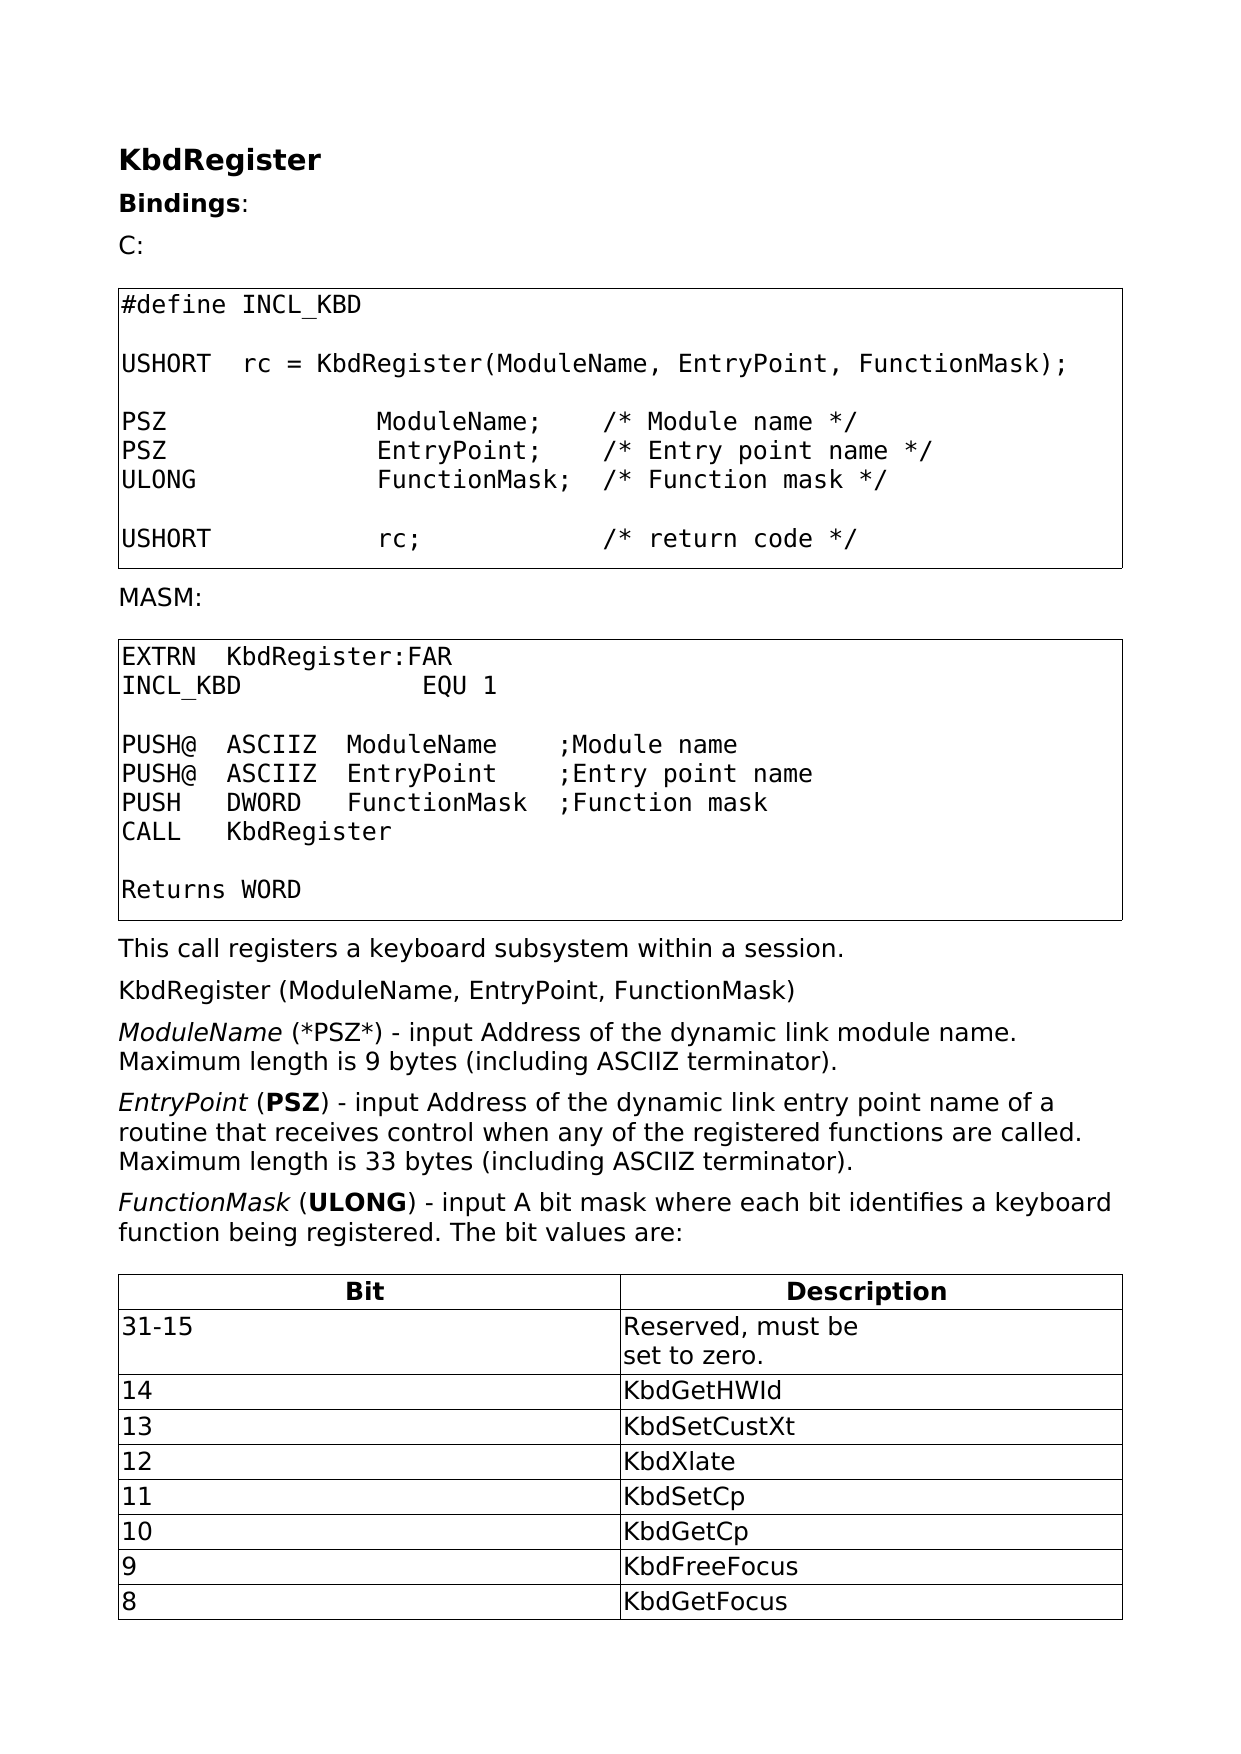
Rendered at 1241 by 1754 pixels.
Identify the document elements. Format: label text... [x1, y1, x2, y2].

table_cell 11 [119, 1480, 620, 1514]
text This call registers a keyboard subsystem within a session. [118, 934, 1122, 963]
table_header EXTRN KbdRegister:FAR INCL_KBD EQU 1 PUSH@ ASCIIZ ModuleName ;Module name PUSH@ ASCIIZ EntryPoint ;Entry point name PUSH DWORD FunctionMask ;Function mask CALL KbdRegister Returns WORD [119, 640, 1122, 919]
text FunctionMask (ULONG) - input A bit mask where each bit identifies a keyboard function being registered. The bit values are: [118, 1188, 1122, 1247]
table_cell 13 [119, 1410, 620, 1444]
text MASM: [118, 583, 1122, 612]
table_cell 14 [119, 1375, 620, 1409]
table_header Description [621, 1275, 1122, 1309]
table_cell KbdSetCustXt [621, 1410, 1122, 1444]
table_cell KbdXlate [621, 1445, 1122, 1479]
table_cell 31-15 [119, 1310, 620, 1373]
table_header Bit [119, 1275, 620, 1309]
table_cell 10 [119, 1515, 620, 1549]
text C: [118, 231, 1122, 260]
text KbdRegister (ModuleName, EntryPoint, FunctionMask) [118, 976, 1122, 1005]
table_header #define INCL_KBD USHORT rc = KbdRegister(ModuleName, EntryPoint, FunctionMask); PSZ ModuleName; /* Module name */ PSZ EntryPoint; /* Entry point name */ ULONG FunctionMask; /* Function mask */ USHORT rc; /* return code */ [119, 289, 1122, 568]
table_cell KbdFreeFocus [621, 1550, 1122, 1584]
table_cell 12 [119, 1445, 620, 1479]
table_cell 9 [119, 1550, 620, 1584]
table_cell KbdGetFocus [621, 1585, 1122, 1619]
table_cell KbdSetCp [621, 1480, 1122, 1514]
text ModuleName (*PSZ*) - input Address of the dynamic link module name. Maximum length is 9 bytes (including ASCIIZ terminator). [118, 1018, 1122, 1076]
table_cell KbdGetCp [621, 1515, 1122, 1549]
text Bindings: [118, 189, 1122, 219]
subtitle KbdRegister [118, 143, 1122, 177]
text EntryPoint (PSZ) - input Address of the dynamic link entry point name of a routine that receives control when any of the registered functions are called. Maximum length is 33 bytes (including ASCIIZ terminator). [118, 1088, 1122, 1176]
table_cell 8 [119, 1585, 620, 1619]
table_cell KbdGetHWId [621, 1375, 1122, 1409]
table_cell Reserved, must be set to zero. [621, 1310, 1122, 1373]
